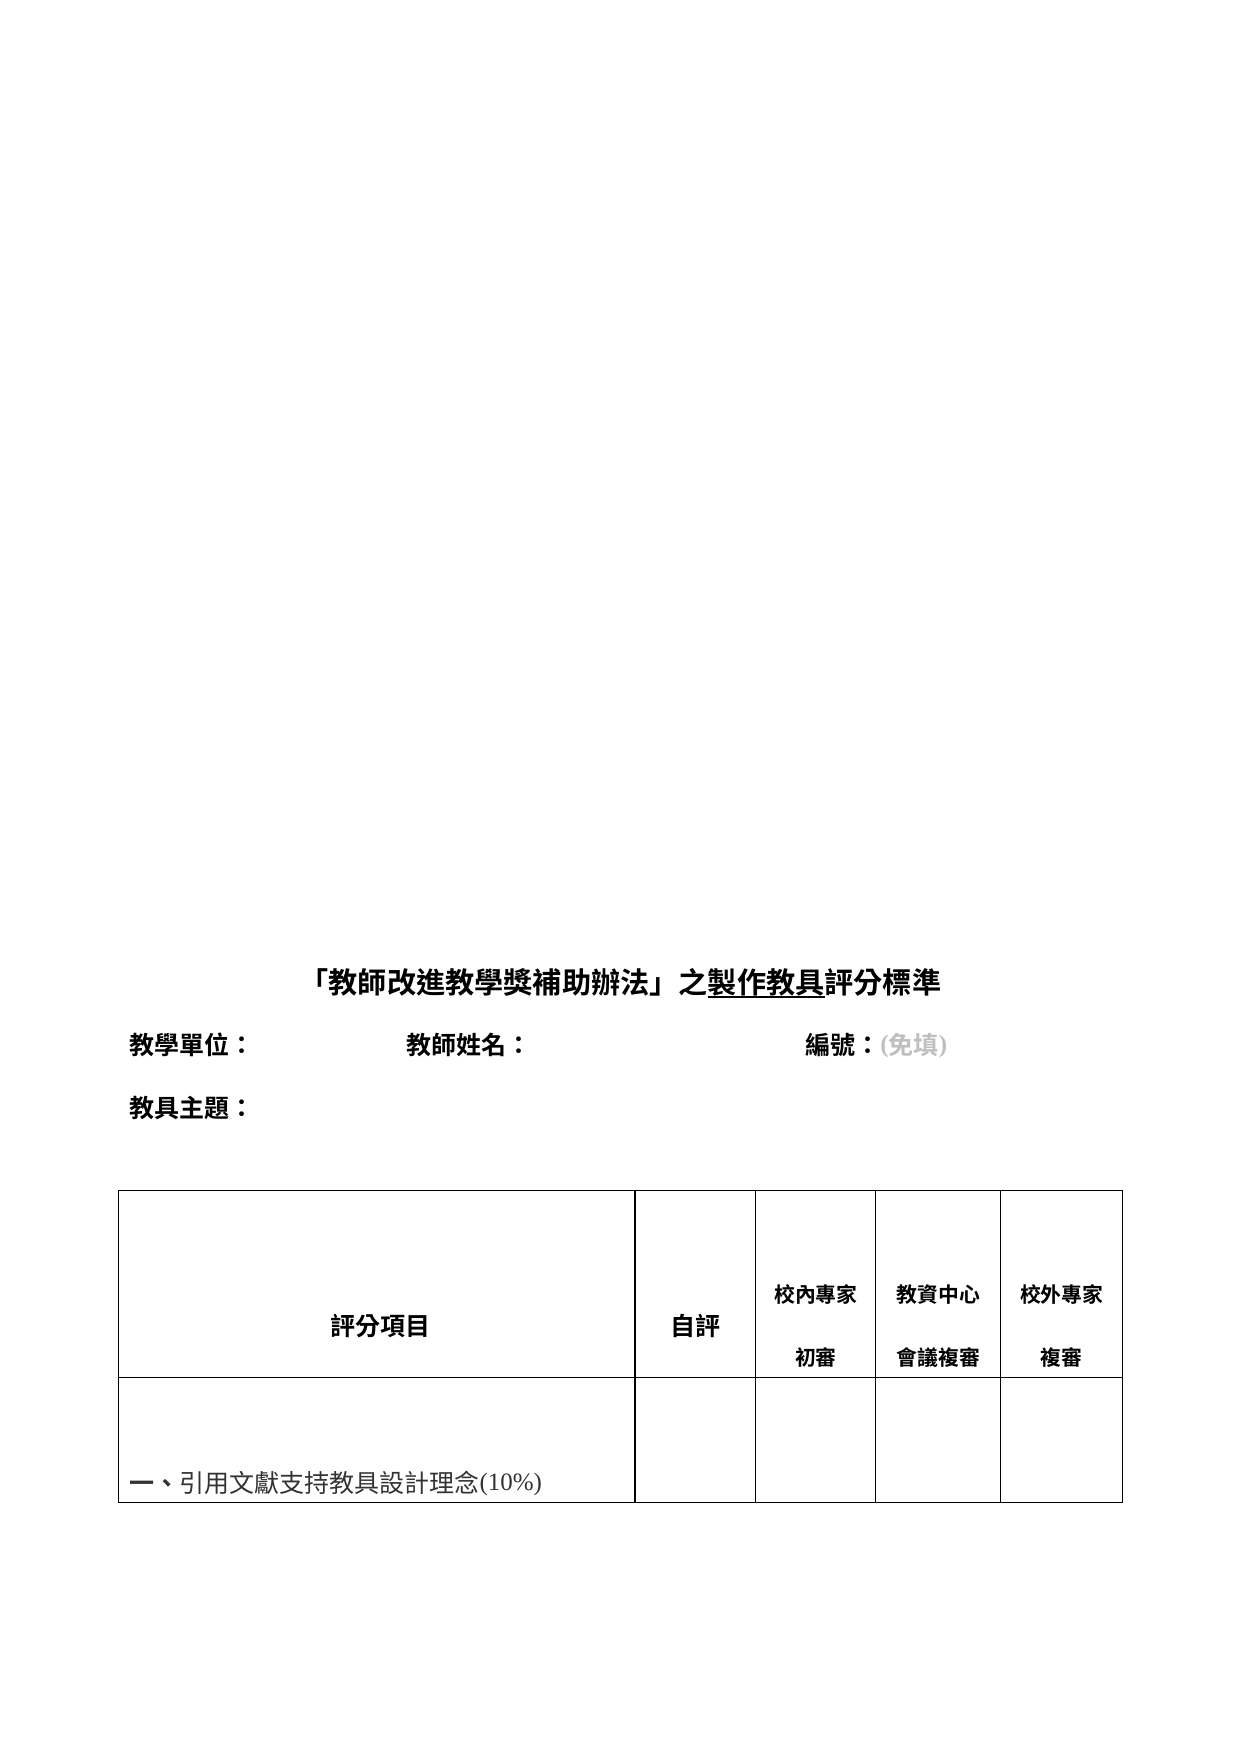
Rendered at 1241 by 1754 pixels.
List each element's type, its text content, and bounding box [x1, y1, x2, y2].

table_cell 教具主題： [118, 1065, 1148, 1127]
table_header 教師姓名： [395, 1002, 794, 1064]
table_header 校外專家複審 [1001, 1191, 1122, 1377]
table_header 教學單位： [118, 1002, 395, 1064]
table_cell [1001, 1378, 1122, 1502]
table_cell [756, 1378, 875, 1502]
table_cell 一、引用文獻支持教具設計理念(10%) [119, 1378, 634, 1502]
table_cell [876, 1378, 1000, 1502]
table_header 校內專家 初審 [756, 1191, 875, 1377]
table_cell [636, 1378, 755, 1502]
table_header 教資中心 會議複審 [876, 1191, 1000, 1377]
text 「教師改進教學獎補助辦法」之製作教具評分標準 [118, 939, 1122, 1002]
table_header 編號：(免填) [794, 1002, 1148, 1064]
table_header 評分項目 [119, 1191, 634, 1377]
table_header 自評 [636, 1191, 755, 1377]
